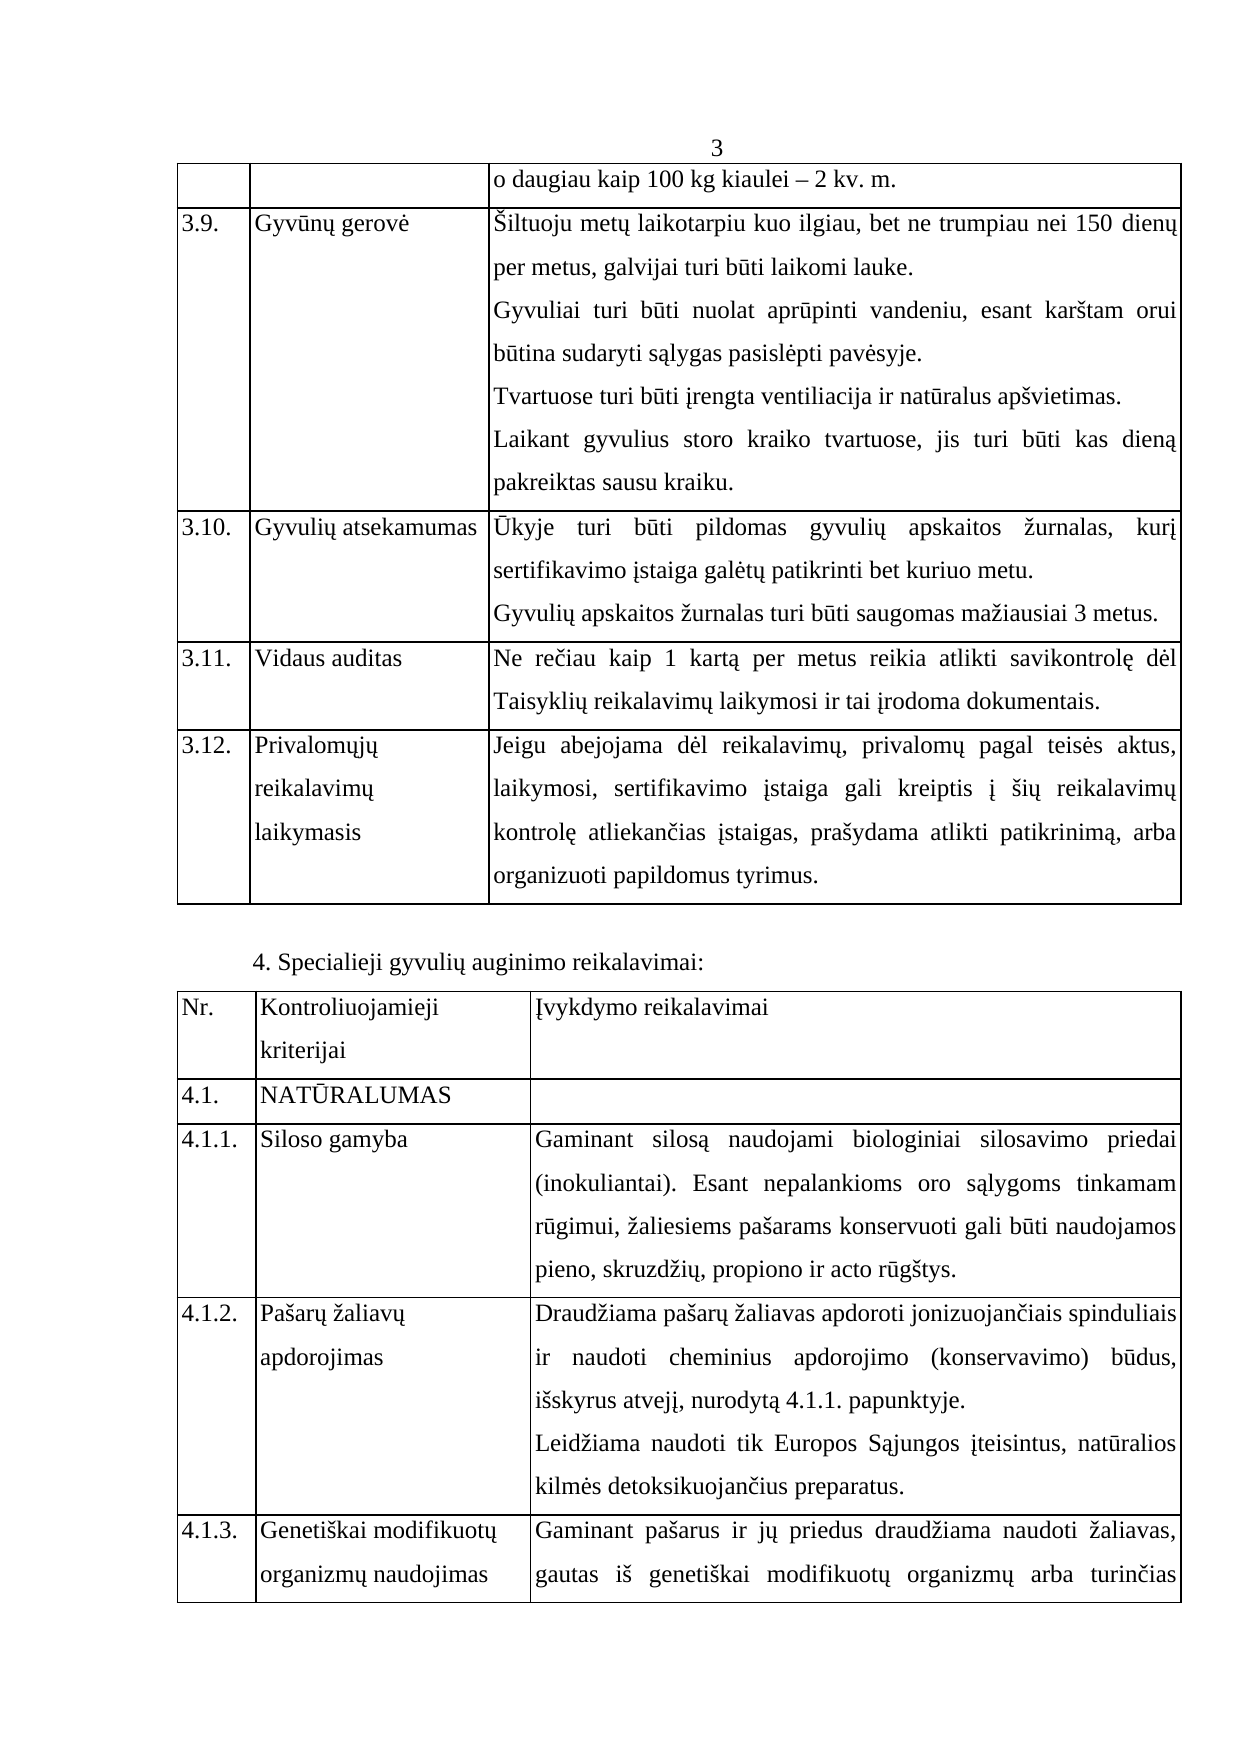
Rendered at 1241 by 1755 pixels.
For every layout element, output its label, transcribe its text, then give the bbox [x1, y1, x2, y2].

table_header Kontroliuojamieji kriterijai [257, 992, 530, 1078]
table_header Įvykdymo reikalavimai [531, 992, 1180, 1078]
table_cell 4.1.3. [178, 1516, 255, 1602]
table_cell Siloso gamyba [257, 1125, 530, 1297]
table_cell o daugiau kaip 100 kg kiaulei – 2 kv. m. [490, 164, 1180, 207]
table_cell 3.9. [178, 209, 249, 510]
table_cell Jeigu abejojama dėl reikalavimų, privalomų pagal teisės aktus, laikymosi, sertifikavimo įstaiga gali kreiptis į šių reikalavimų kontrolę atliekančias įstaigas, prašydama atlikti patikrinimą, arba organizuoti papildomus tyrimus. [490, 731, 1180, 903]
table_cell 4.1. [178, 1080, 255, 1123]
table_cell [531, 1080, 1180, 1123]
table_header Nr. [178, 992, 255, 1078]
table_cell [251, 164, 488, 207]
table_cell 4.1.2. [178, 1298, 255, 1514]
table_cell Ne rečiau kaip 1 kartą per metus reikia atlikti savikontrolę dėl Taisyklių reikalavimų laikymosi ir tai įrodoma dokumentais. [490, 643, 1180, 729]
table_cell Vidaus auditas [251, 643, 488, 729]
table_cell 3.12. [178, 731, 249, 903]
table_cell Gaminant pašarus ir jų priedus draudžiama naudoti žaliavas, gautas iš genetiškai modifikuotų organizmų arba turinčias [531, 1516, 1180, 1602]
text 4. Specialieji gyvulių auginimo reikalavimai: [177, 947, 1181, 976]
table_cell Draudžiama pašarų žaliavas apdoroti jonizuojančiais spinduliais ir naudoti cheminius apdorojimo (konservavimo) būdus, išskyrus atvejį, nurodytą 4.1.1. papunktyje. Leidžiama naudoti tik Europos Sąjungos įteisintus, natūralios kilmės detoksikuojančius preparatus. [531, 1298, 1180, 1514]
table_cell Gyvūnų gerovė [251, 209, 488, 510]
table_cell Privalomųjų reikalavimų laikymasis [251, 731, 488, 903]
table_cell Pašarų žaliavų apdorojimas [257, 1298, 530, 1514]
table_cell [178, 164, 249, 207]
table_cell 3.10. [178, 512, 249, 641]
table_cell Ūkyje turi būti pildomas gyvulių apskaitos žurnalas, kurį sertifikavimo įstaiga galėtų patikrinti bet kuriuo metu. Gyvulių apskaitos žurnalas turi būti saugomas mažiausiai 3 metus. [490, 512, 1180, 641]
table_cell Gyvulių atsekamumas [251, 512, 488, 641]
table_cell Gaminant silosą naudojami biologiniai silosavimo priedai (inokuliantai). Esant nepalankioms oro sąlygoms tinkamam rūgimui, žaliesiems pašarams konservuoti gali būti naudojamos pieno, skruzdžių, propiono ir acto rūgštys. [531, 1125, 1180, 1297]
table_cell 3.11. [178, 643, 249, 729]
table_cell NATŪRALUMAS [257, 1080, 530, 1123]
table_cell Genetiškai modifikuotų organizmų naudojimas [257, 1516, 530, 1602]
table_cell 4.1.1. [178, 1125, 255, 1297]
table_cell Šiltuoju metų laikotarpiu kuo ilgiau, bet ne trumpiau nei 150 dienų per metus, galvijai turi būti laikomi lauke. Gyvuliai turi būti nuolat aprūpinti vandeniu, esant karštam orui būtina sudaryti sąlygas pasislėpti pavėsyje. Tvartuose turi būti įrengta ventiliacija ir natūralus apšvietimas. Laikant gyvulius storo kraiko tvartuose, jis turi būti kas dieną pakreiktas sausu kraiku. [490, 209, 1180, 510]
